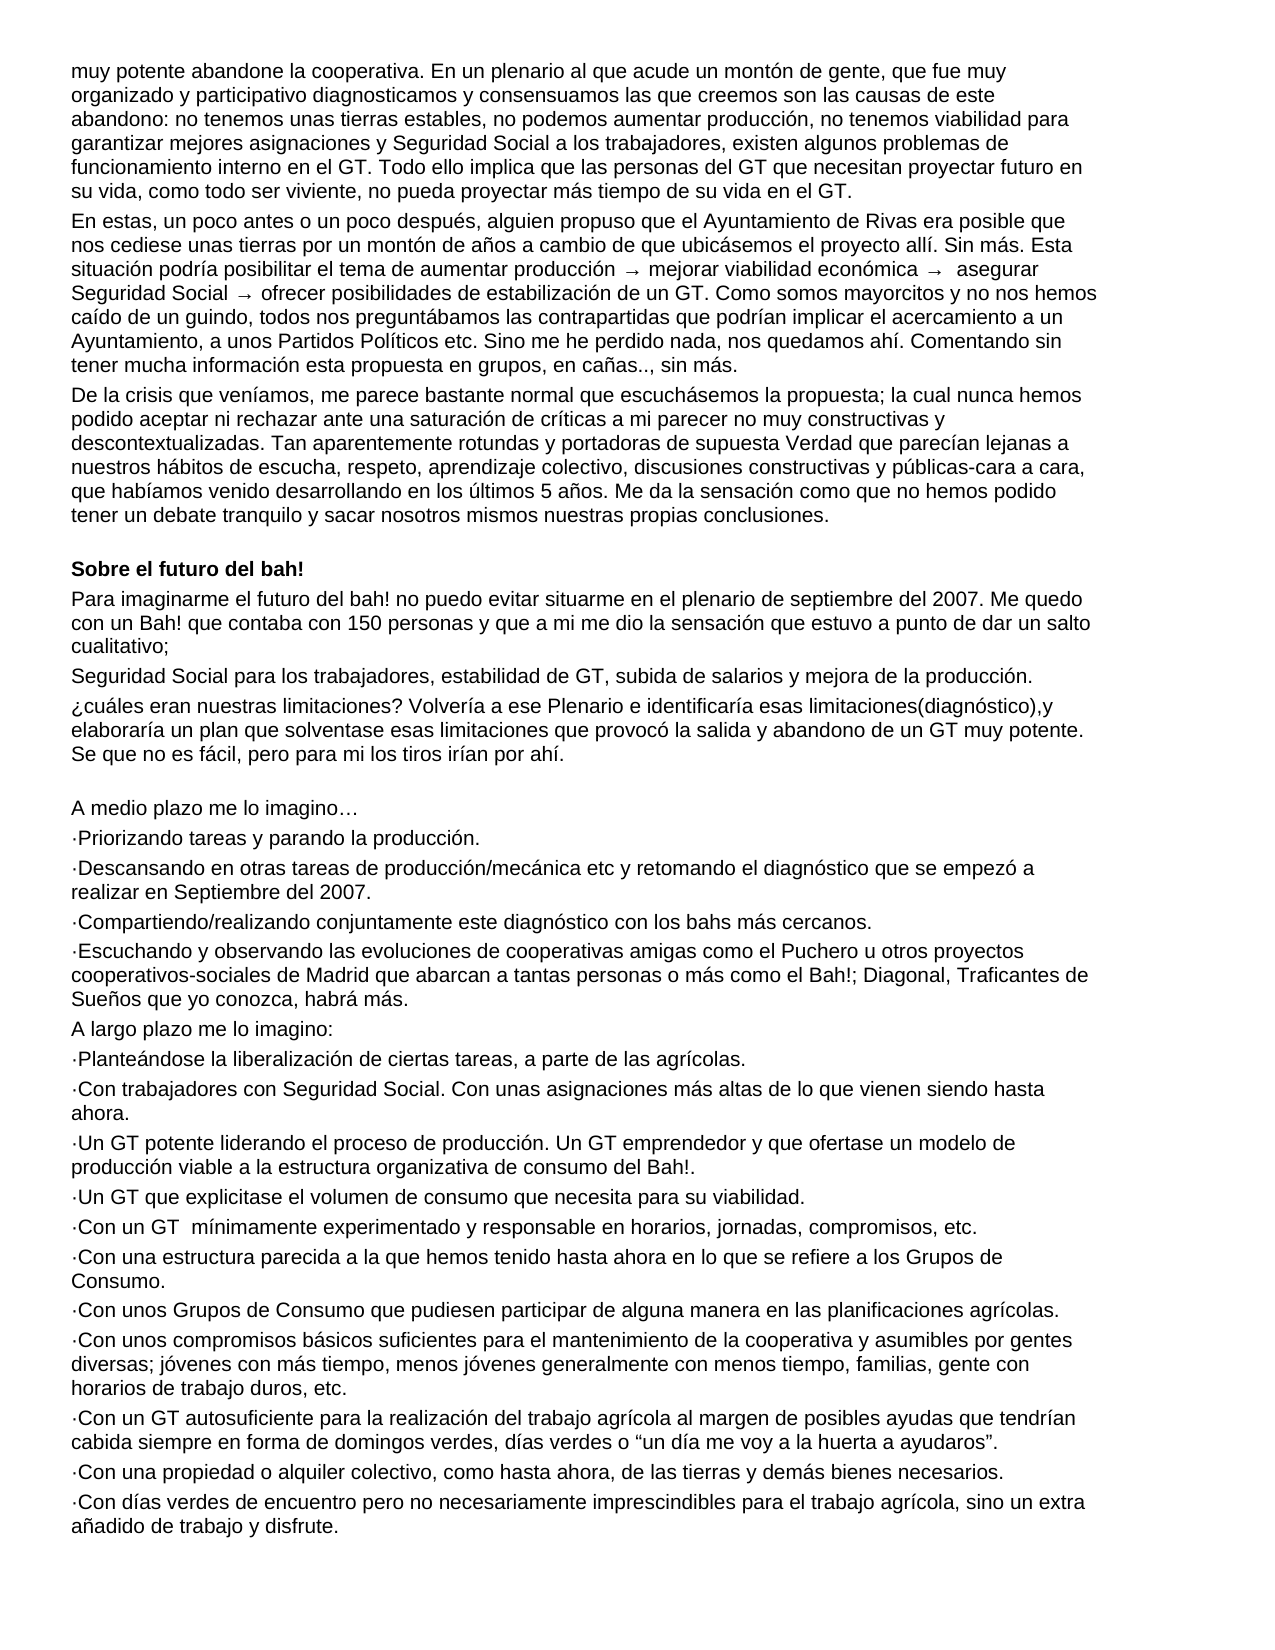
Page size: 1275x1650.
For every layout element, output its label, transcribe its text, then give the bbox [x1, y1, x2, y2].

text De la crisis que veníamos, me parece bastante normal que escuchásemos la propuesta; la cual nunca hemos podido aceptar ni rechazar ante una saturación de críticas a mi parecer no muy constructivas y descontextualizadas. Tan aparentemente rotundas y portadoras de supuesta Verdad que parecían lejanas a nuestros hábitos de escucha, respeto, aprendizaje colectivo, discusiones constructivas y públicas-cara a cara, que habíamos venido desarrollando en los últimos 5 años. Me da la sensación como que no hemos podido tener un debate tranquilo y sacar nosotros mismos nuestras propias conclusiones. [71, 383, 1098, 551]
text ·Un GT potente liderando el proceso de producción. Un GT emprendedor y que ofertase un modelo de producción viable a la estructura organizativa de consumo del Bah!. [71, 1131, 1098, 1179]
text ·Un GT que explicitase el volumen de consumo que necesita para su viabilidad. [71, 1185, 1098, 1209]
text ·Planteándose la liberalización de ciertas tareas, a parte de las agrícolas. [71, 1047, 1098, 1071]
text ·Con unos Grupos de Consumo que pudiesen participar de alguna manera en las planificaciones agrícolas. [71, 1298, 1098, 1322]
text ·Con una estructura parecida a la que hemos tenido hasta ahora en lo que se refiere a los Grupos de Consumo. [71, 1244, 1098, 1292]
text ·Con una propiedad o alquiler colectivo, como hasta ahora, de las tierras y demás bienes necesarios. [71, 1460, 1098, 1484]
text ·Con un GT autosuficiente para la realización del trabajo agrícola al margen de posibles ayudas que tendrían cabida siempre en forma de domingos verdes, días verdes o “un día me voy a la huerta a ayudaros”. [71, 1406, 1098, 1454]
text ·Descansando en otras tareas de producción/mecánica etc y retomando el diagnóstico que se empezó a realizar en Septiembre del 2007. [71, 856, 1098, 903]
text ·Priorizando tareas y parando la producción. [71, 826, 1098, 850]
text En estas, un poco antes o un poco después, alguien propuso que el Ayuntamiento de Rivas era posible que nos cediese unas tierras por un montón de años a cambio de que ubicásemos el proyecto allí. Sin más. Esta situación podría posibilitar el tema de aumentar producción → mejorar viabilidad económica → asegurar Seguridad Social → ofrecer posibilidades de estabilización de un GT. Como somos mayorcitos y no nos hemos caído de un guindo, todos nos preguntábamos las contrapartidas que podrían implicar el acercamiento a un Ayuntamiento, a unos Partidos Políticos etc. Sino me he perdido nada, nos quedamos ahí. Comentando sin tener mucha información esta propuesta en grupos, en cañas.., sin más. [71, 209, 1098, 377]
text ·Escuchando y observando las evoluciones de cooperativas amigas como el Puchero u otros proyectos cooperativos-sociales de Madrid que abarcan a tantas personas o más como el Bah!; Diagonal, Traficantes de Sueños que yo conozca, habrá más. [71, 939, 1098, 1011]
text ·Con un GT mínimamente experimentado y responsable en horarios, jornadas, compromisos, etc. [71, 1214, 1098, 1238]
text ·Con unos compromisos básicos suficientes para el mantenimiento de la cooperativa y asumibles por gentes diversas; jóvenes con más tiempo, menos jóvenes generalmente con menos tiempo, familias, gente con horarios de trabajo duros, etc. [71, 1328, 1098, 1400]
text A medio plazo me lo imagino… [71, 796, 1098, 820]
text Sobre el futuro del bah! [71, 556, 1098, 580]
text muy potente abandone la cooperativa. En un plenario al que acude un montón de gente, que fue muy organizado y participativo diagnosticamos y consensuamos las que creemos son las causas de este abandono: no tenemos unas tierras estables, no podemos aumentar producción, no tenemos viabilidad para garantizar mejores asignaciones y Seguridad Social a los trabajadores, existen algunos problemas de funcionamiento interno en el GT. Todo ello implica que las personas del GT que necesitan proyectar futuro en su vida, como todo ser viviente, no pueda proyectar más tiempo de su vida en el GT. [71, 59, 1098, 203]
text ·Con trabajadores con Seguridad Social. Con unas asignaciones más altas de lo que vienen siendo hasta ahora. [71, 1077, 1098, 1125]
text ·Con días verdes de encuentro pero no necesariamente imprescindibles para el trabajo agrícola, sino un extra añadido de trabajo y disfrute. [71, 1490, 1098, 1562]
text Seguridad Social para los trabajadores, estabilidad de GT, subida de salarios y mejora de la producción. [71, 664, 1098, 688]
text Para imaginarme el futuro del bah! no puedo evitar situarme en el plenario de septiembre del 2007. Me quedo con un Bah! que contaba con 150 personas y que a mi me dio la sensación que estuvo a punto de dar un salto cualitativo; [71, 586, 1098, 658]
text ·Compartiendo/realizando conjuntamente este diagnóstico con los bahs más cercanos. [71, 909, 1098, 933]
text ¿cuáles eran nuestras limitaciones? Volvería a ese Plenario e identificaría esas limitaciones(diagnóstico),y elaboraría un plan que solventase esas limitaciones que provocó la salida y abandono de un GT muy potente. Se que no es fácil, pero para mi los tiros irían por ahí. [71, 694, 1098, 790]
text A largo plazo me lo imagino: [71, 1017, 1098, 1041]
